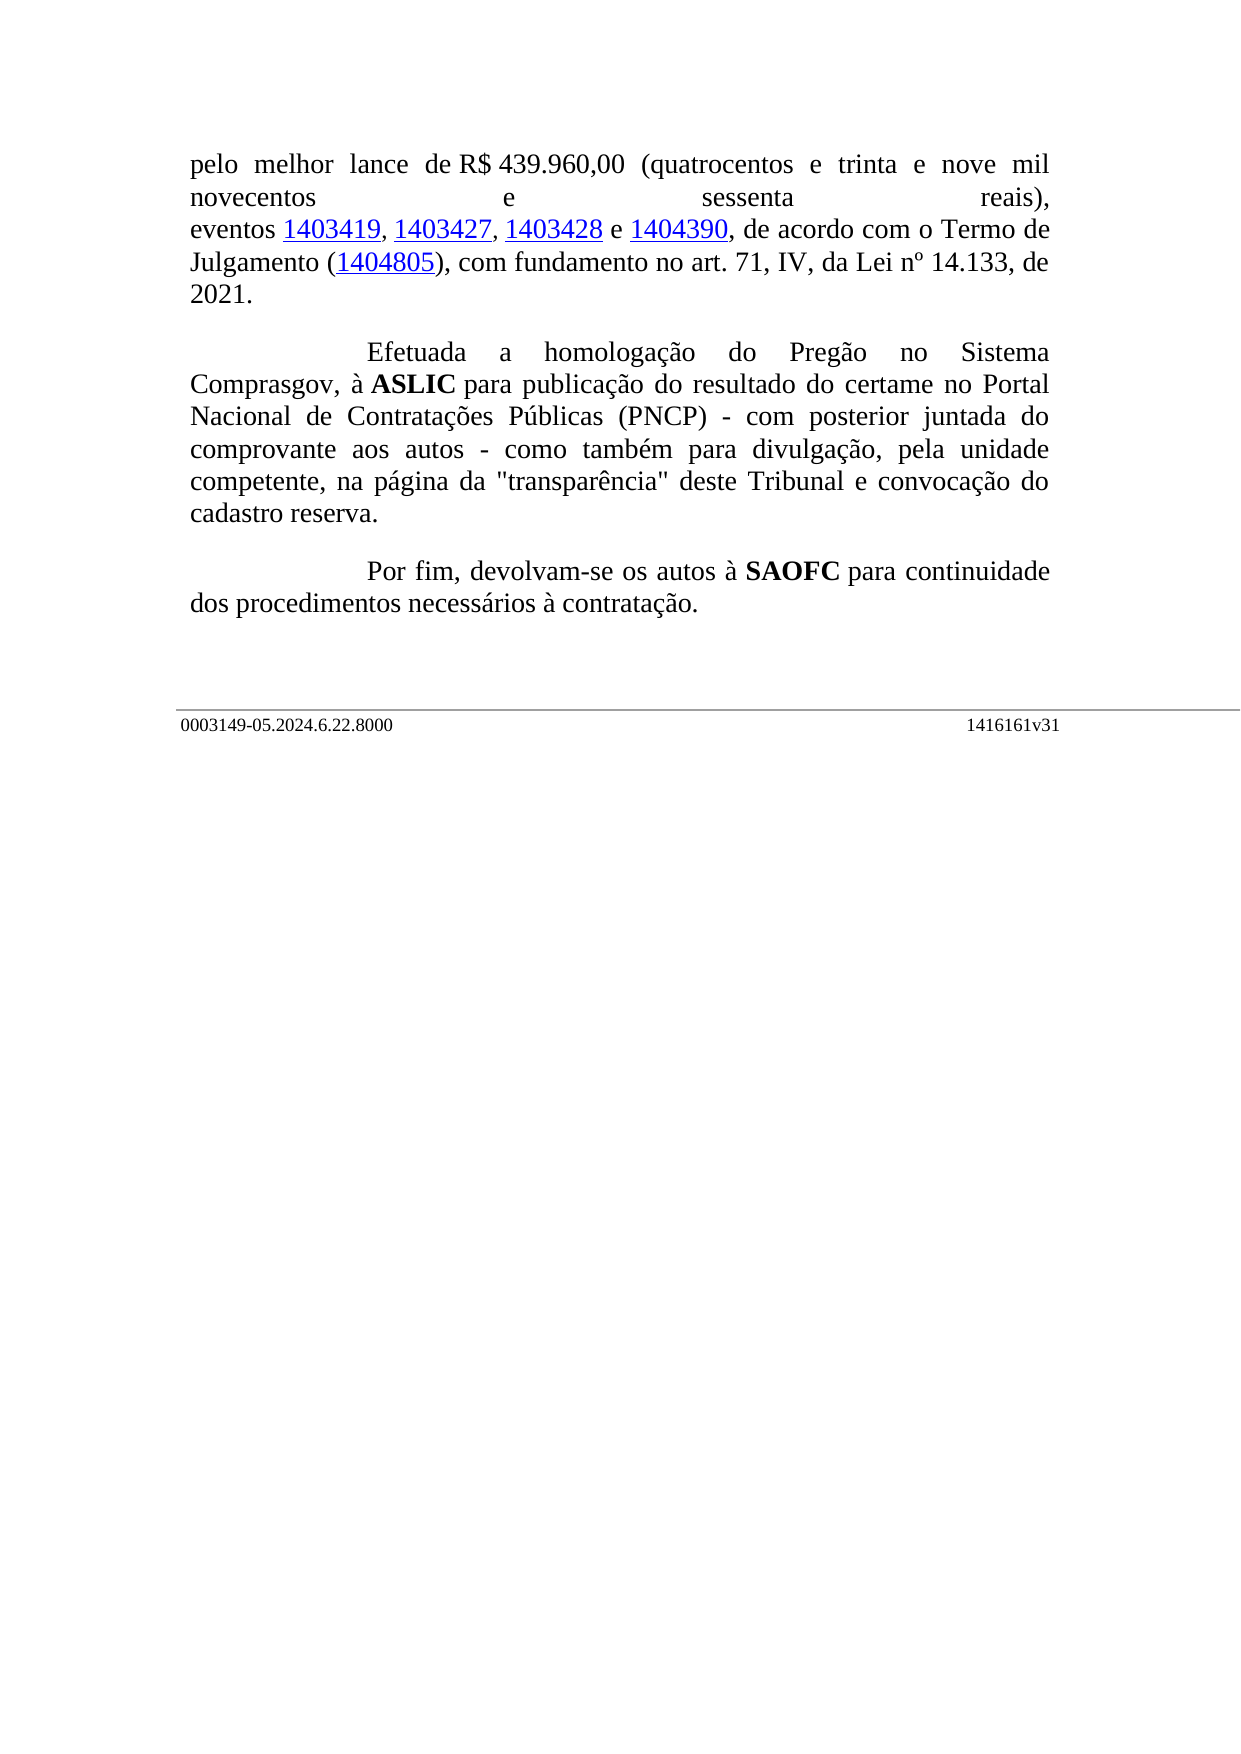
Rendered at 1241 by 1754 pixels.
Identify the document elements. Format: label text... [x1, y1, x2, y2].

table_header [186, 667, 194, 702]
table_header 1416161v31 [620, 711, 1063, 738]
table_header 0003149-05.2024.6.22.8000 [177, 711, 620, 738]
text Efetuada a homologação do Pregão no Sistema Comprasgov, à ASLIC para publicação do resultado do certame no Portal Nacional de Contratações Públicas (PNCP) - com posterior juntada do comprovante aos autos - como também para divulgação, pela unidade competente, na página da "transparência" deste Tribunal e convocação do cadastro reserva. [190, 334, 1051, 529]
text Por fim, devolvam-se os autos à SAOFC para continuidade dos procedimentos necessários à contratação. [190, 554, 1051, 619]
table_header [177, 631, 186, 667]
table_header [177, 667, 186, 702]
table_header [186, 631, 194, 667]
text pelo melhor lance de R$ 439.960,00 (quatrocentos e trinta e nove mil novecentos e sessenta reais), eventos 1403419, 1403427, 1403428 e 1404390​​​​​​​, de acordo com o Termo de Julgamento (​​​​​​​1404805), com fundamento no art. 71, IV, da Lei nº 14.133, de 2021. [190, 148, 1051, 309]
